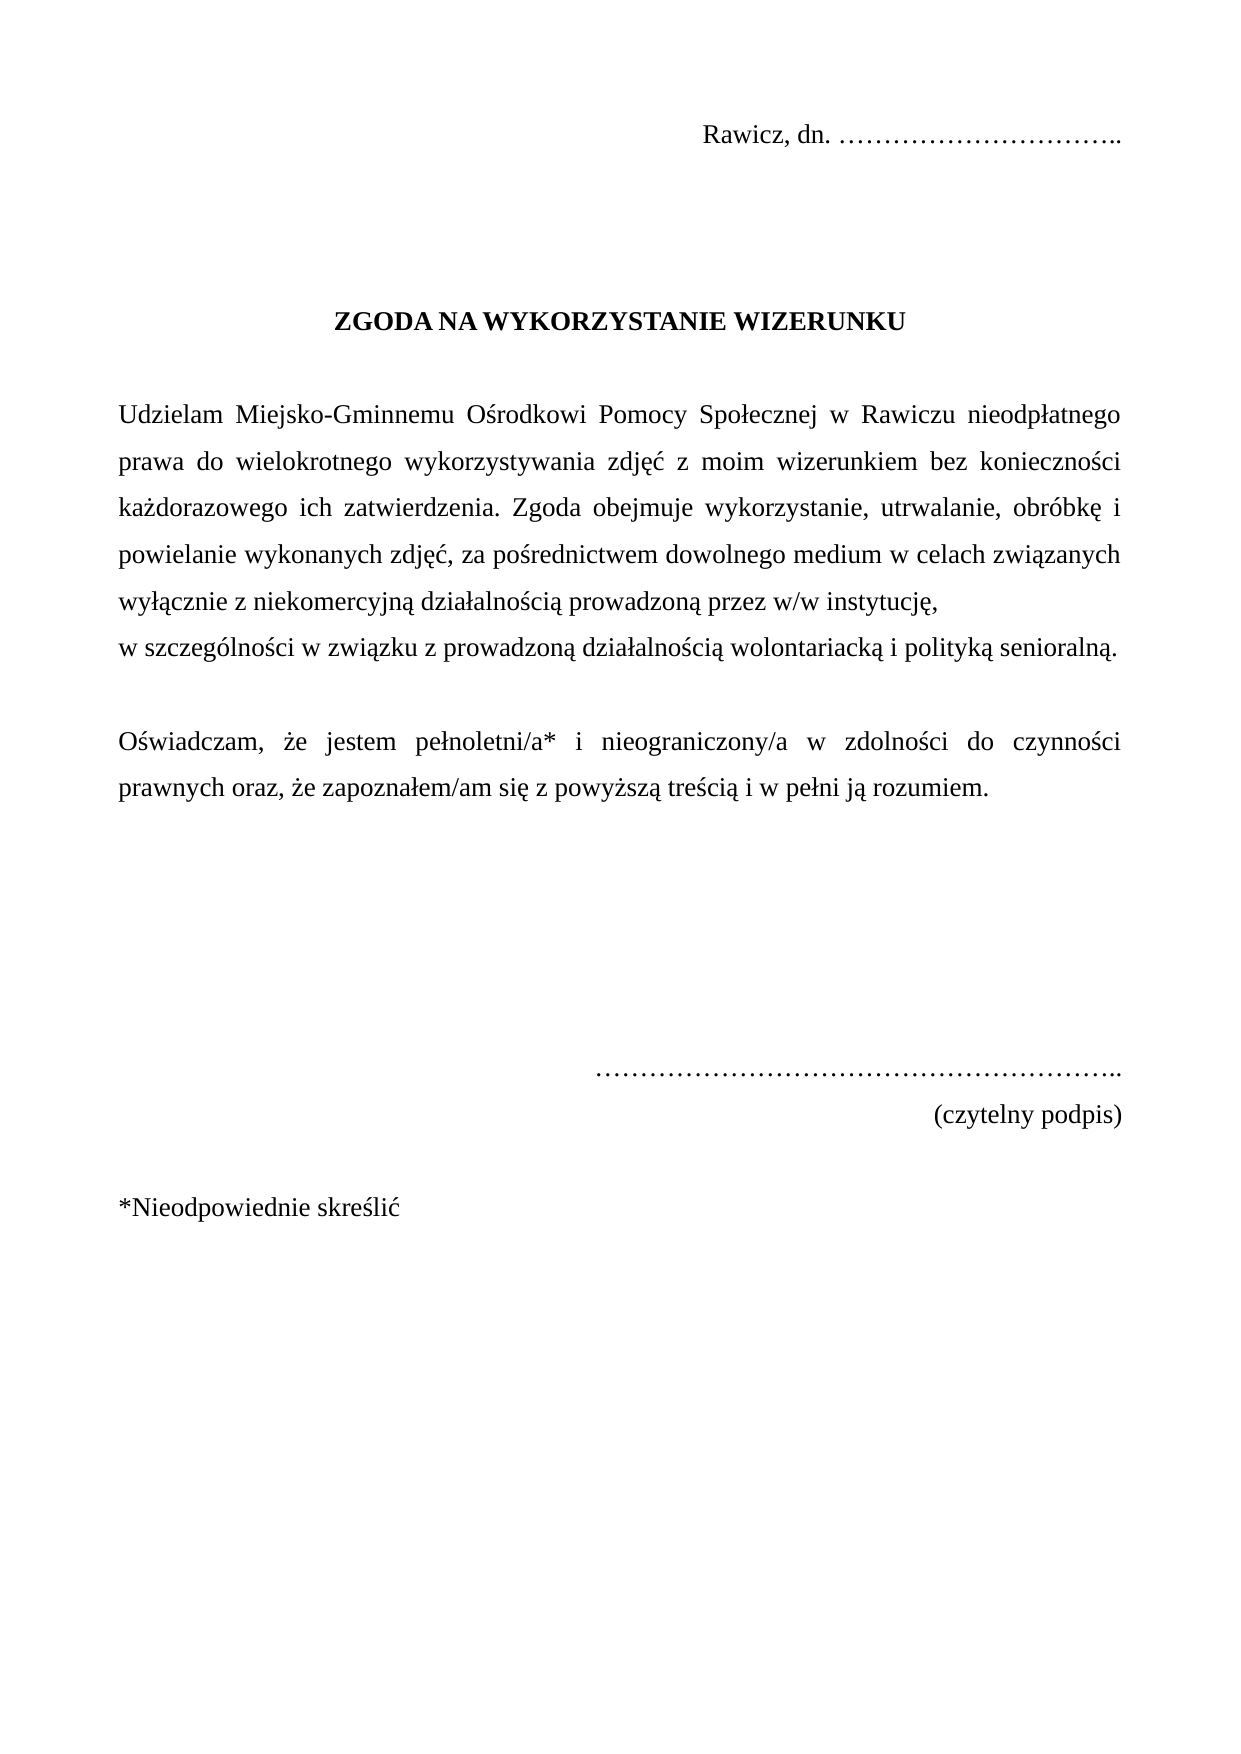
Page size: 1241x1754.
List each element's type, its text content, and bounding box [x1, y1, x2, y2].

text *Nieodpowiednie skreślić [118, 1191, 1122, 1223]
text Oświadczam, że jestem pełnoletni/a* i nieograniczony/a w zdolności do czynności prawnych oraz, że zapoznałem/am się z powyższą treścią i w pełni ją rozumiem. [118, 725, 1122, 803]
text w szczególności w związku z prowadzoną działalnością wolontariacką i polityką senioralną. [118, 631, 1122, 663]
text ………………………………………………….. [118, 1051, 1122, 1083]
text (czytelny podpis) [118, 1098, 1122, 1129]
text Rawicz, dn. ………………………….. [118, 118, 1122, 149]
text Udzielam Miejsko-Gminnemu Ośrodkowi Pomocy Społecznej w Rawiczu nieodpłatnego prawa do wielokrotnego wykorzystywania zdjęć z moim wizerunkiem bez konieczności każdorazowego ich zatwierdzenia. Zgoda obejmuje wykorzystanie, utrwalanie, obróbkę i powielanie wykonanych zdjęć, za pośrednictwem dowolnego medium w celach związanych wyłącznie z niekomercyjną działalnością prowadzoną przez w/w instytucję, [118, 398, 1122, 616]
text ZGODA NA WYKORZYSTANIE WIZERUNKU [118, 305, 1122, 336]
